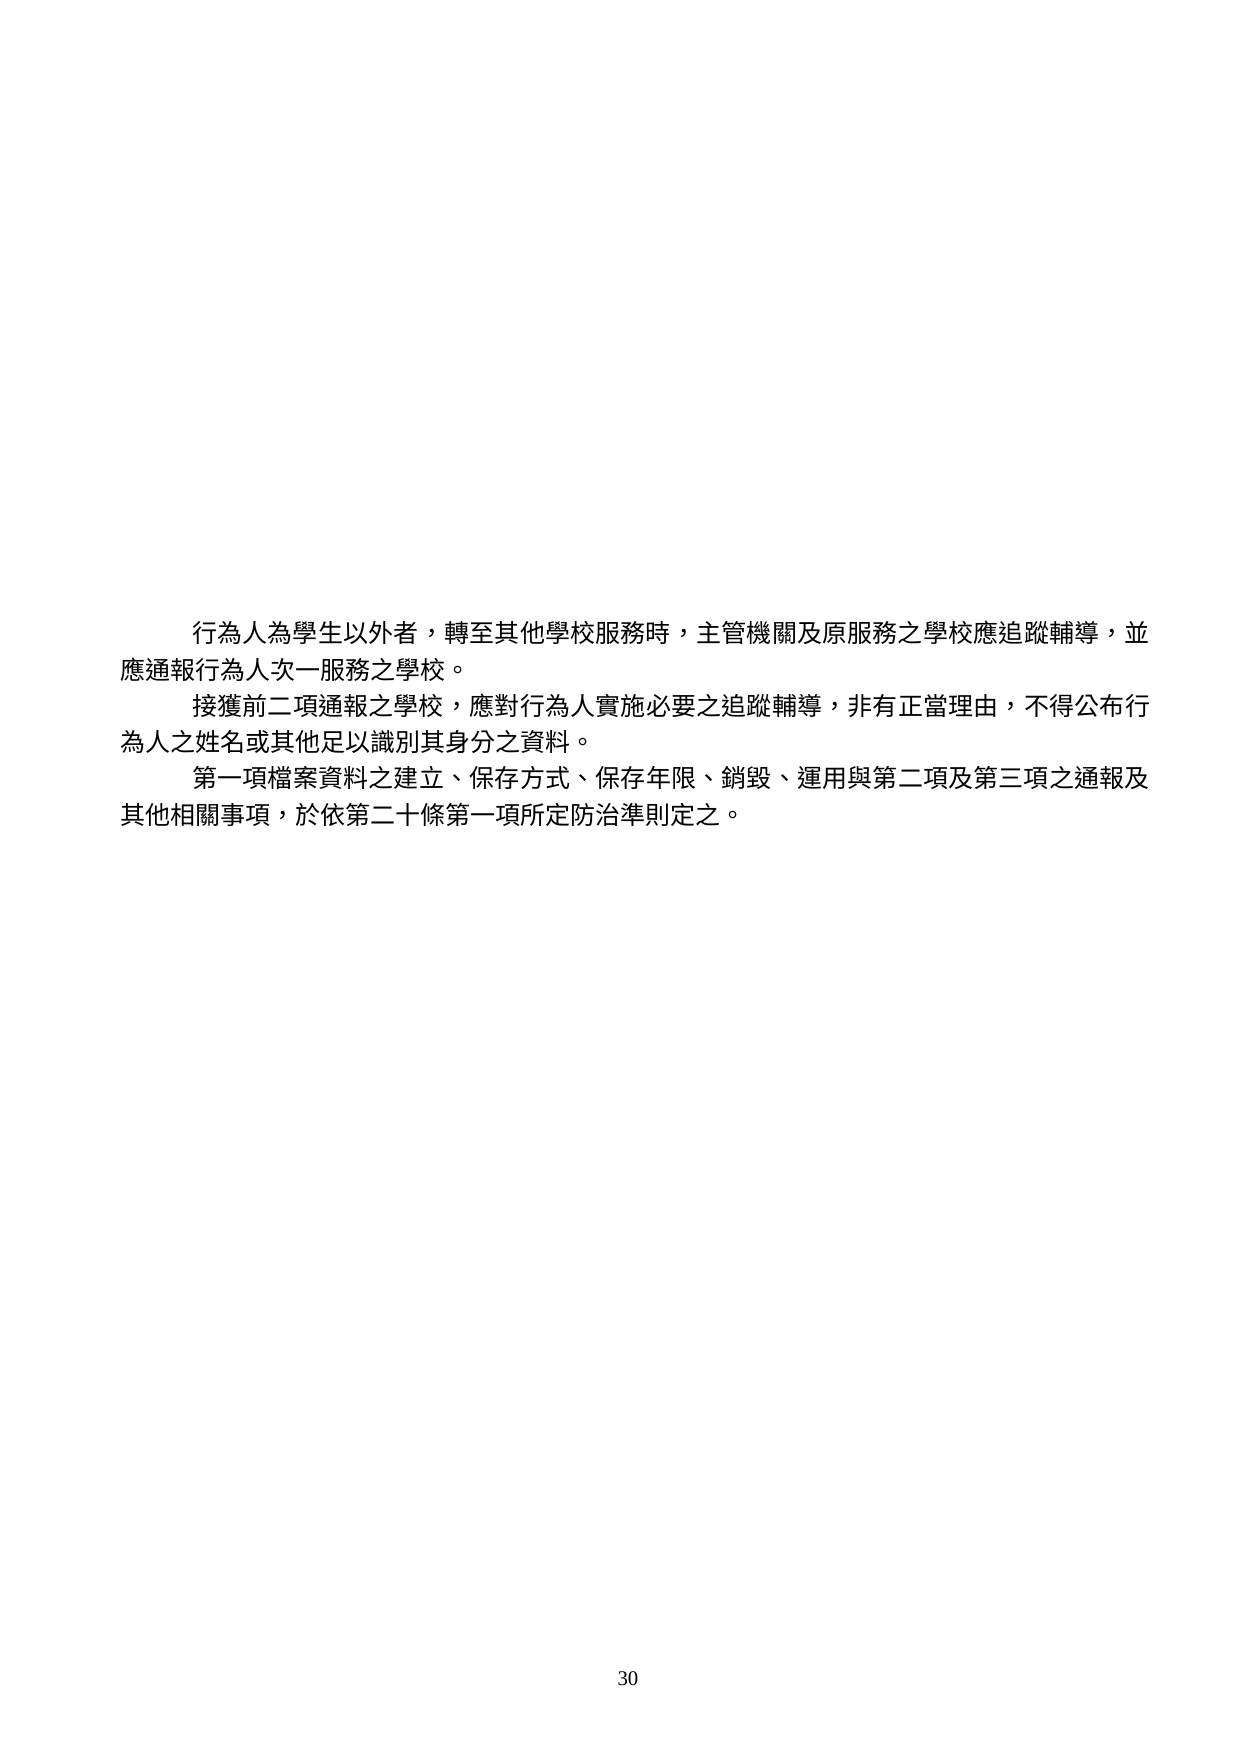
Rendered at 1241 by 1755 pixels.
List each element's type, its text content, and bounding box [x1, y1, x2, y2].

text 行為人為學生以外者，轉至其他學校服務時，主管機關及原服務之學校應追蹤輔導，並應通報行為人次一服務之學校。 [120, 614, 1152, 686]
text 接獲前二項通報之學校，應對行為人實施必要之追蹤輔導，非有正當理由，不得公布行為人之姓名或其他足以識別其身分之資料。 [120, 686, 1152, 759]
text 第一項檔案資料之建立、保存方式、保存年限、銷毀、運用與第二項及第三項之通報及其他相關事項，於依第二十條第一項所定防治準則定之。 [120, 759, 1152, 831]
